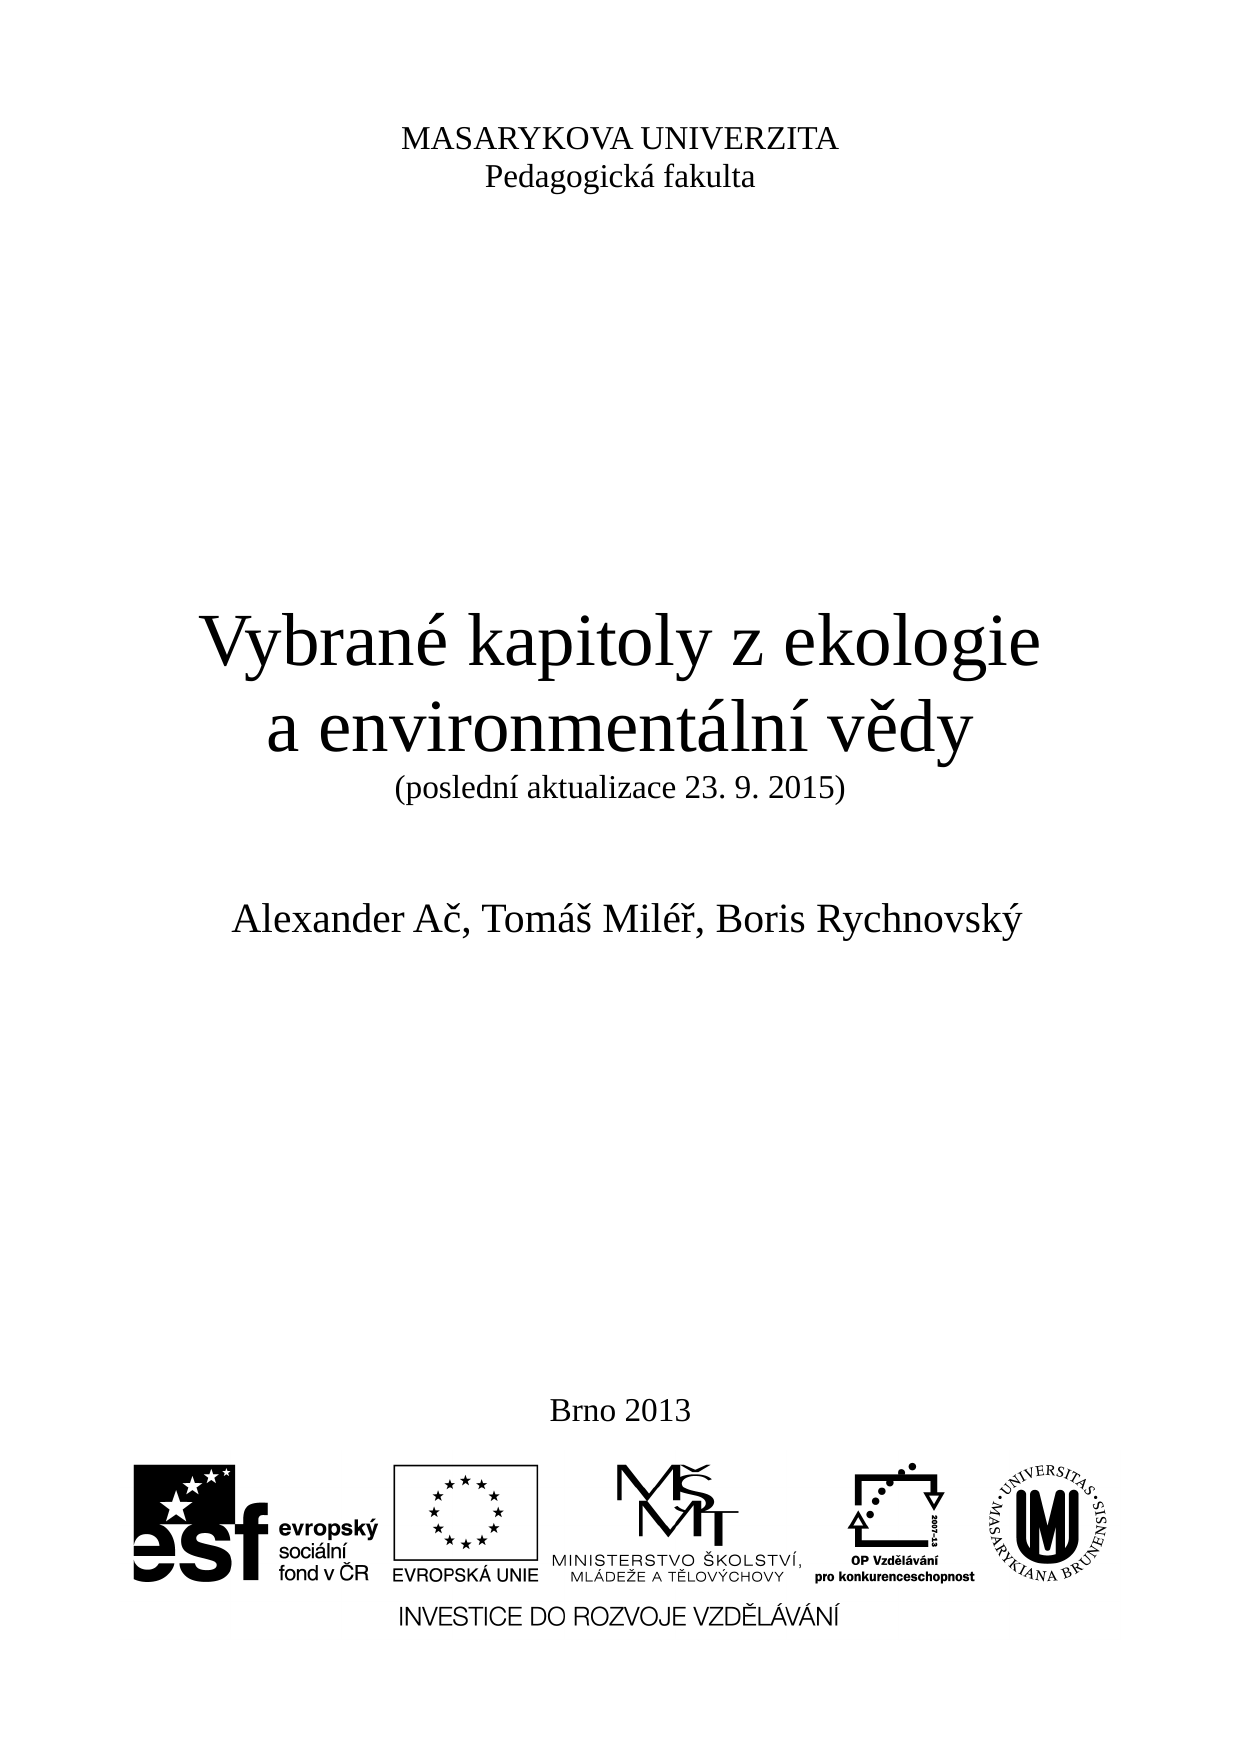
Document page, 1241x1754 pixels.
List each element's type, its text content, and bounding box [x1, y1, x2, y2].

text MASARYKOVA UNIVERZITA Pedagogická fakulta [118, 118, 1122, 195]
picture [119, 1450, 1121, 1640]
text Vybrané kapitoly z ekologie a environmentální vědy (poslední aktualizace 23. 9. 2015) [118, 595, 1122, 806]
text Brno 2013 [118, 1390, 1122, 1428]
text Alexander Ač, Tomáš Miléř, Boris Rychnovský [193, 893, 1061, 941]
